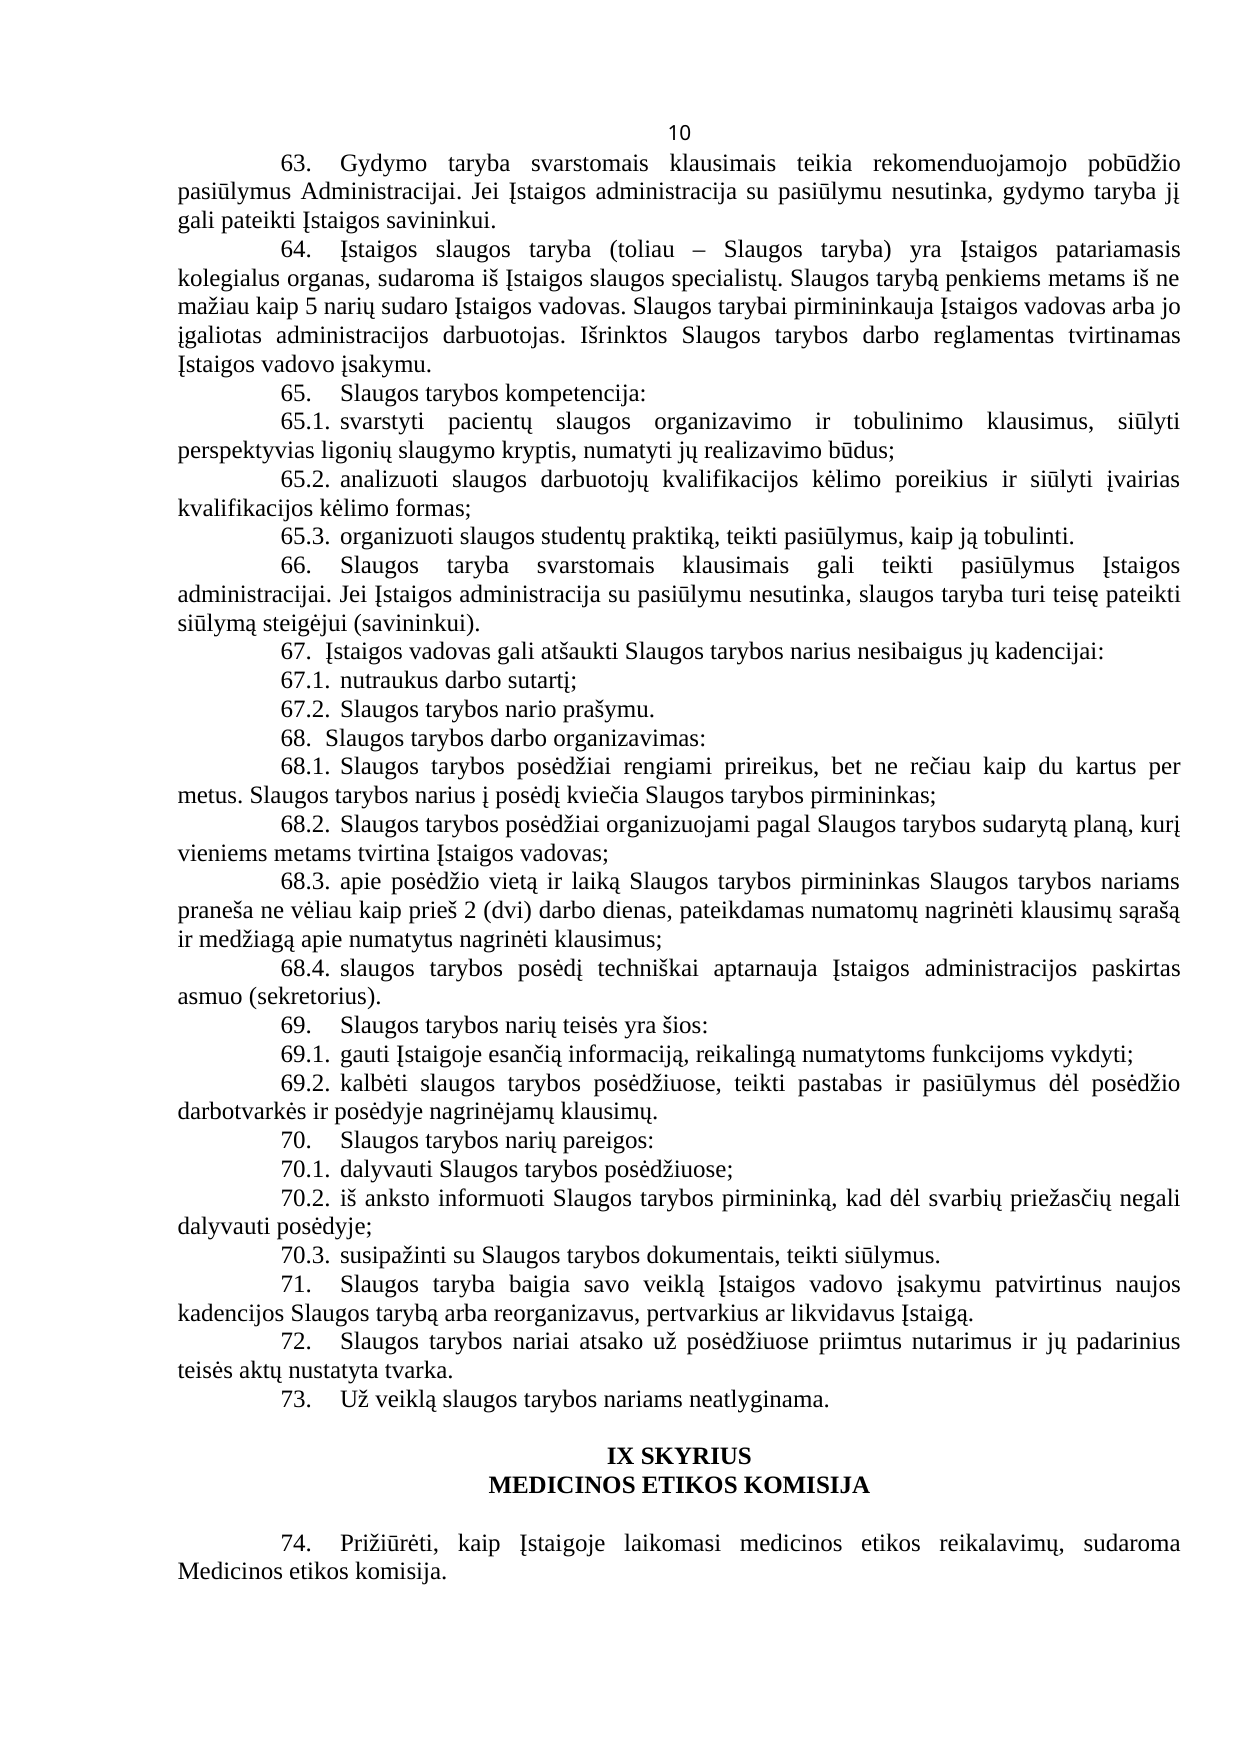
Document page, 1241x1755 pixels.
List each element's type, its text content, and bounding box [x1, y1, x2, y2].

text 68. Slaugos tarybos darbo organizavimas: [177, 723, 1181, 751]
text 68.3. apie posėdžio vietą ir laiką Slaugos tarybos pirmininkas Slaugos tarybos nariams praneša ne vėliau kaip prieš 2 (dvi) darbo dienas, pateikdamas numatomų nagrinėti klausimų sąrašą ir medžiagą apie numatytus nagrinėti klausimus; [177, 866, 1181, 953]
text 69.1. gauti Įstaigoje esančią informaciją, reikalingą numatytoms funkcijoms vykdyti; [177, 1039, 1181, 1068]
text 73. Už veiklą slaugos tarybos nariams neatlyginama. [177, 1384, 1181, 1413]
text 64. Įstaigos slaugos taryba (toliau – Slaugos taryba) yra Įstaigos patariamasis kolegialus organas, sudaroma iš Įstaigos slaugos specialistų. Slaugos tarybą penkiems metams iš ne mažiau kaip 5 narių sudaro Įstaigos vadovas. Slaugos tarybai pirmininkauja Įstaigos vadovas arba jo įgaliotas administracijos darbuotojas. Išrinktos Slaugos tarybos darbo reglamentas tvirtinamas Įstaigos vadovo įsakymu. [177, 234, 1181, 378]
text 68.1. Slaugos tarybos posėdžiai rengiami prireikus, bet ne rečiau kaip du kartus per metus. Slaugos tarybos narius į posėdį kviečia Slaugos tarybos pirmininkas; [177, 751, 1181, 809]
text 67. Įstaigos vadovas gali atšaukti Slaugos tarybos narius nesibaigus jų kadencijai: [177, 636, 1181, 665]
text 65. Slaugos tarybos kompetencija: [177, 378, 1181, 406]
text 63. Gydymo taryba svarstomais klausimais teikia rekomenduojamojo pobūdžio pasiūlymus Administracijai. Jei Įstaigos administracija su pasiūlymu nesutinka, gydymo taryba jį gali pateikti Įstaigos savininkui. [177, 148, 1181, 234]
text 69. Slaugos tarybos narių teisės yra šios: [177, 1010, 1181, 1039]
text 68.2. Slaugos tarybos posėdžiai organizuojami pagal Slaugos tarybos sudarytą planą, kurį vieniems metams tvirtina Įstaigos vadovas; [177, 809, 1181, 866]
text IX SKYRIUS [177, 1441, 1181, 1470]
text 74. Prižiūrėti, kaip Įstaigoje laikomasi medicinos etikos reikalavimų, sudaroma Medicinos etikos komisija. [177, 1528, 1181, 1585]
text 69.2. kalbėti slaugos tarybos posėdžiuose, teikti pastabas ir pasiūlymus dėl posėdžio darbotvarkės ir posėdyje nagrinėjamų klausimų. [177, 1068, 1181, 1125]
text 67.2. Slaugos tarybos nario prašymu. [177, 694, 1181, 723]
text 67.1. nutraukus darbo sutartį; [177, 665, 1181, 694]
text MEDICINOS ETIKOS KOMISIJA [177, 1470, 1181, 1499]
text 68.4. slaugos tarybos posėdį techniškai aptarnauja Įstaigos administracijos paskirtas asmuo (sekretorius). [177, 953, 1181, 1010]
text 70. Slaugos tarybos narių pareigos: [177, 1125, 1181, 1154]
text 70.3. susipažinti su Slaugos tarybos dokumentais, teikti siūlymus. [177, 1240, 1181, 1269]
text 65.1. svarstyti pacientų slaugos organizavimo ir tobulinimo klausimus, siūlyti perspektyvias ligonių slaugymo kryptis, numatyti jų realizavimo būdus; [177, 406, 1181, 464]
text 70.2. iš anksto informuoti Slaugos tarybos pirmininką, kad dėl svarbių priežasčių negali dalyvauti posėdyje; [177, 1183, 1181, 1240]
text 70.1. dalyvauti Slaugos tarybos posėdžiuose; [177, 1154, 1181, 1183]
text 65.3. organizuoti slaugos studentų praktiką, teikti pasiūlymus, kaip ją tobulinti. [177, 521, 1181, 550]
text 71. Slaugos taryba baigia savo veiklą Įstaigos vadovo įsakymu patvirtinus naujos kadencijos Slaugos tarybą arba reorganizavus, pertvarkius ar likvidavus Įstaigą. [177, 1269, 1181, 1326]
text 66. Slaugos taryba svarstomais klausimais gali teikti pasiūlymus Įstaigos administracijai. Jei Įstaigos administracija su pasiūlymu nesutinka, slaugos taryba turi teisę pateikti siūlymą steigėjui (savininkui). [177, 550, 1181, 636]
text 65.2. analizuoti slaugos darbuotojų kvalifikacijos kėlimo poreikius ir siūlyti įvairias kvalifikacijos kėlimo formas; [177, 464, 1181, 521]
text 72. Slaugos tarybos nariai atsako už posėdžiuose priimtus nutarimus ir jų padarinius teisės aktų nustatyta tvarka. [177, 1326, 1181, 1384]
